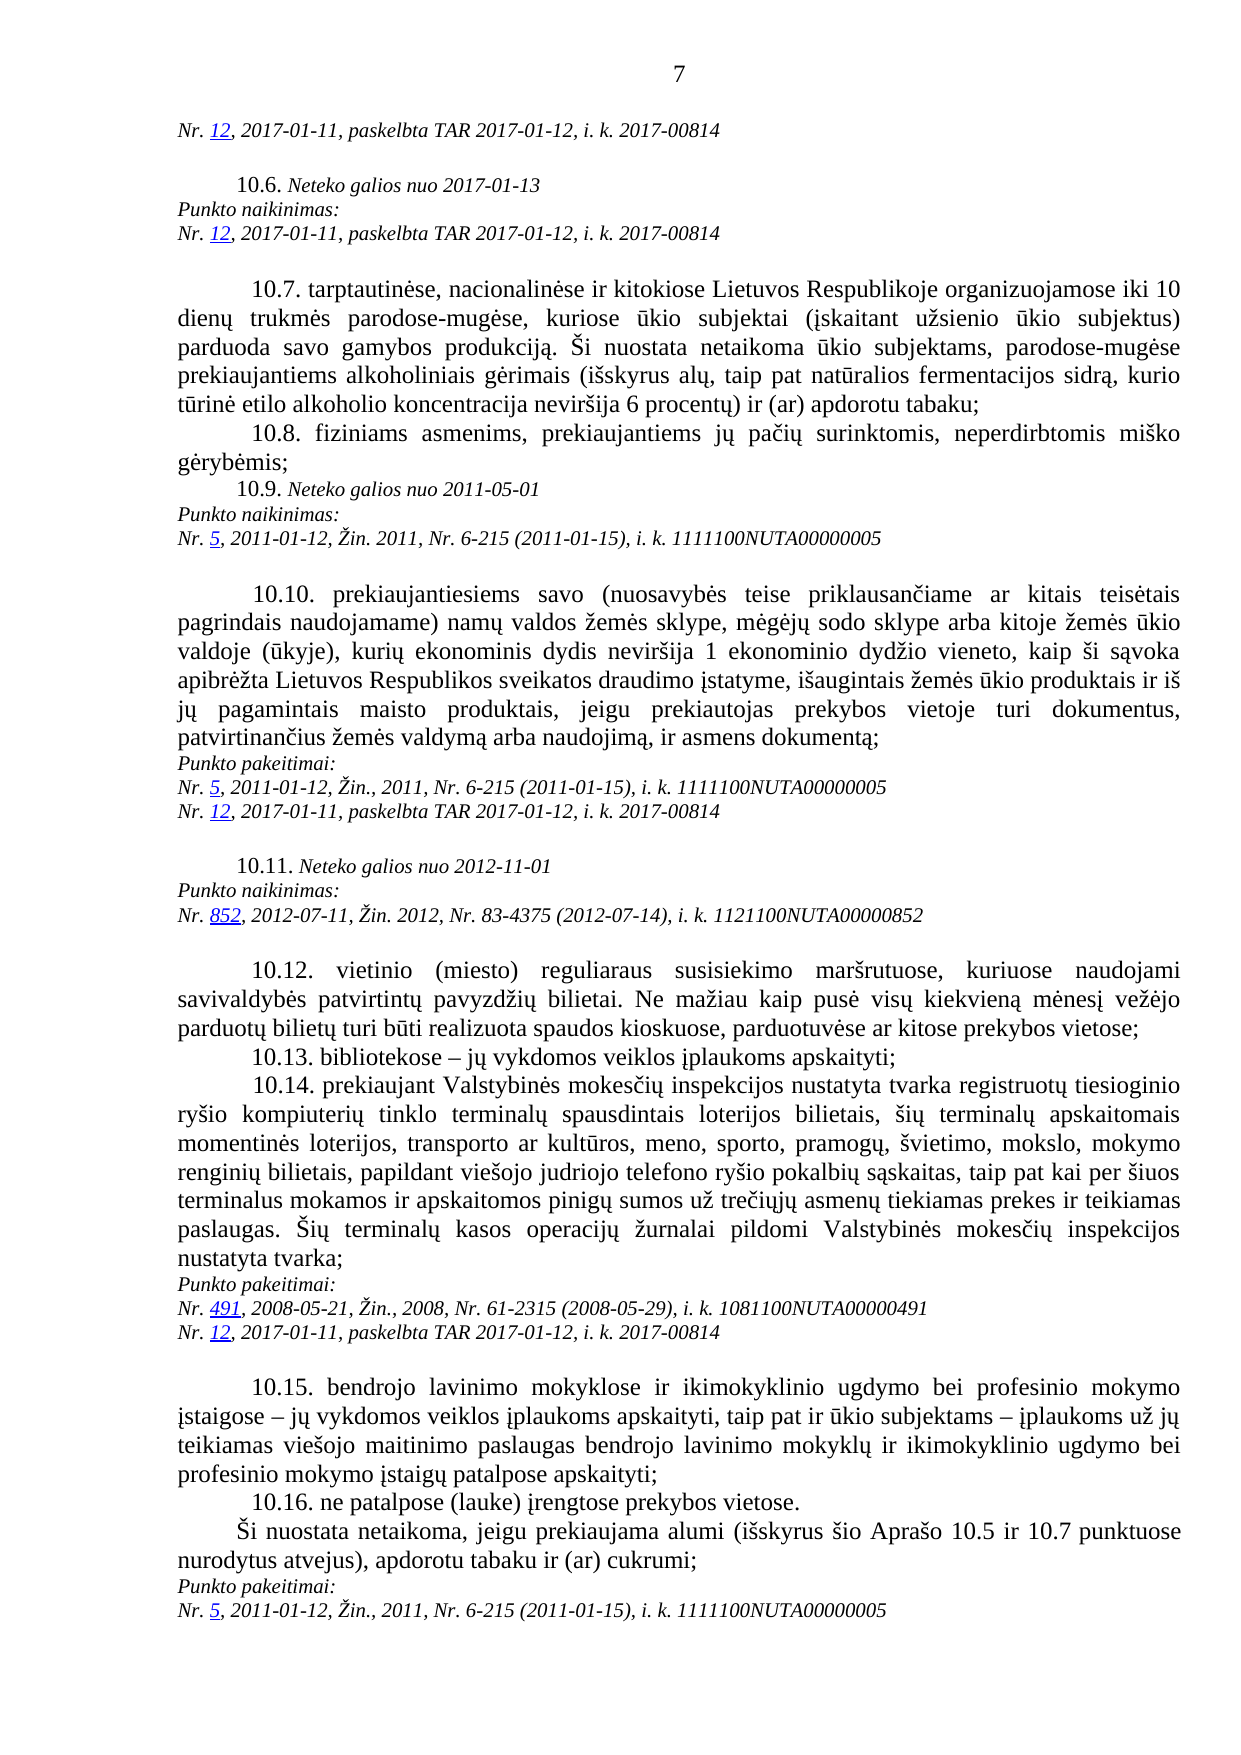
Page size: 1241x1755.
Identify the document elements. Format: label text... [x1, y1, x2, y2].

text 10.16. ne patalpose (lauke) įrengtose prekybos vietose. [177, 1487, 1181, 1516]
text Ši nuostata netaikoma, jeigu prekiaujama alumi (išskyrus šio Aprašo 10.5 ir 10.7 punktuose nurodytus atvejus), apdorotu tabaku ir (ar) cukrumi; [177, 1516, 1181, 1574]
text Nr. 12, 2017-01-11, paskelbta TAR 2017-01-12, i. k. 2017-00814 [177, 799, 1181, 823]
text Punkto pakeitimai: [177, 751, 1181, 775]
text Nr. 852, 2012-07-11, Žin. 2012, Nr. 83-4375 (2012-07-14), i. k. 1121100NUTA00000852 [177, 902, 1181, 927]
text Punkto naikinimas: [177, 502, 1181, 526]
text Punkto pakeitimai: [177, 1574, 1181, 1598]
text Nr. 12, 2017-01-11, paskelbta TAR 2017-01-12, i. k. 2017-00814 [177, 1320, 1181, 1344]
text 10.13. bibliotekose – jų vykdomos veiklos įplaukoms apskaityti; [177, 1042, 1181, 1070]
text Nr. 491, 2008-05-21, Žin., 2008, Nr. 61-2315 (2008-05-29), i. k. 1081100NUTA00000491 [177, 1296, 1181, 1320]
text Punkto naikinimas: [177, 197, 1181, 221]
text 10.6. Neteko galios nuo 2017-01-13 [177, 171, 1181, 197]
text Nr. 12, 2017-01-11, paskelbta TAR 2017-01-12, i. k. 2017-00814 [177, 221, 1181, 245]
text 10.7. tarptautinėse, nacionalinėse ir kitokiose Lietuvos Respublikoje organizuojamose iki 10 dienų trukmės parodose-mugėse, kuriose ūkio subjektai (įskaitant užsienio ūkio subjektus) parduoda savo gamybos produkciją. Ši nuostata netaikoma ūkio subjektams, parodose-mugėse prekiaujantiems alkoholiniais gėrimais (išskyrus alų, taip pat natūralios fermentacijos sidrą, kurio tūrinė etilo alkoholio koncentracija neviršija 6 procentų) ir (ar) apdorotu tabaku; [177, 274, 1181, 418]
text Nr. 5, 2011-01-12, Žin. 2011, Nr. 6-215 (2011-01-15), i. k. 1111100NUTA00000005 [177, 526, 1181, 550]
text Punkto pakeitimai: [177, 1272, 1181, 1296]
text Punkto naikinimas: [177, 878, 1181, 902]
text 10.8. fiziniams asmenims, prekiaujantiems jų pačių surinktomis, neperdirbtomis miško gėrybėmis; [177, 418, 1181, 475]
text 10.9. Neteko galios nuo 2011-05-01 [177, 475, 1181, 502]
text 10.10. prekiaujantiesiems savo (nuosavybės teise priklausančiame ar kitais teisėtais pagrindais naudojamame) namų valdos žemės sklype, mėgėjų sodo sklype arba kitoje žemės ūkio valdoje (ūkyje), kurių ekonominis dydis neviršija 1 ekonominio dydžio vieneto, kaip ši sąvoka apibrėžta Lietuvos Respublikos sveikatos draudimo įstatyme, išaugintais žemės ūkio produktais ir iš jų pagamintais maisto produktais, jeigu prekiautojas prekybos vietoje turi dokumentus, patvirtinančius žemės valdymą arba naudojimą, ir asmens dokumentą; [177, 579, 1181, 751]
text 10.12. vietinio (miesto) reguliaraus susisiekimo maršrutuose, kuriuose naudojami savivaldybės patvirtintų pavyzdžių bilietai. Ne mažiau kaip pusė visų kiekvieną mėnesį vežėjo parduotų bilietų turi būti realizuota spaudos kioskuose, parduotuvėse ar kitose prekybos vietose; [177, 955, 1181, 1042]
text Nr. 5, 2011-01-12, Žin., 2011, Nr. 6-215 (2011-01-15), i. k. 1111100NUTA00000005 [177, 1598, 1181, 1622]
text 10.15. bendrojo lavinimo mokyklose ir ikimokyklinio ugdymo bei profesinio mokymo įstaigose – jų vykdomos veiklos įplaukoms apskaityti, taip pat ir ūkio subjektams – įplaukoms už jų teikiamas viešojo maitinimo paslaugas bendrojo lavinimo mokyklų ir ikimokyklinio ugdymo bei profesinio mokymo įstaigų patalpose apskaityti; [177, 1372, 1181, 1487]
text 10.14. prekiaujant Valstybinės mokesčių inspekcijos nustatyta tvarka registruotų tiesioginio ryšio kompiuterių tinklo terminalų spausdintais loterijos bilietais, šių terminalų apskaitomais momentinės loterijos, transporto ar kultūros, meno, sporto, pramogų, švietimo, mokslo, mokymo renginių bilietais, papildant viešojo judriojo telefono ryšio pokalbių sąskaitas, taip pat kai per šiuos terminalus mokamos ir apskaitomos pinigų sumos už trečiųjų asmenų tiekiamas prekes ir teikiamas paslaugas. Šių terminalų kasos operacijų žurnalai pildomi Valstybinės mokesčių inspekcijos nustatyta tvarka; [177, 1070, 1181, 1272]
text 10.11. Neteko galios nuo 2012-11-01 [177, 852, 1181, 878]
text Nr. 5, 2011-01-12, Žin., 2011, Nr. 6-215 (2011-01-15), i. k. 1111100NUTA00000005 [177, 775, 1181, 799]
text Nr. 12, 2017-01-11, paskelbta TAR 2017-01-12, i. k. 2017-00814 [177, 118, 1181, 142]
